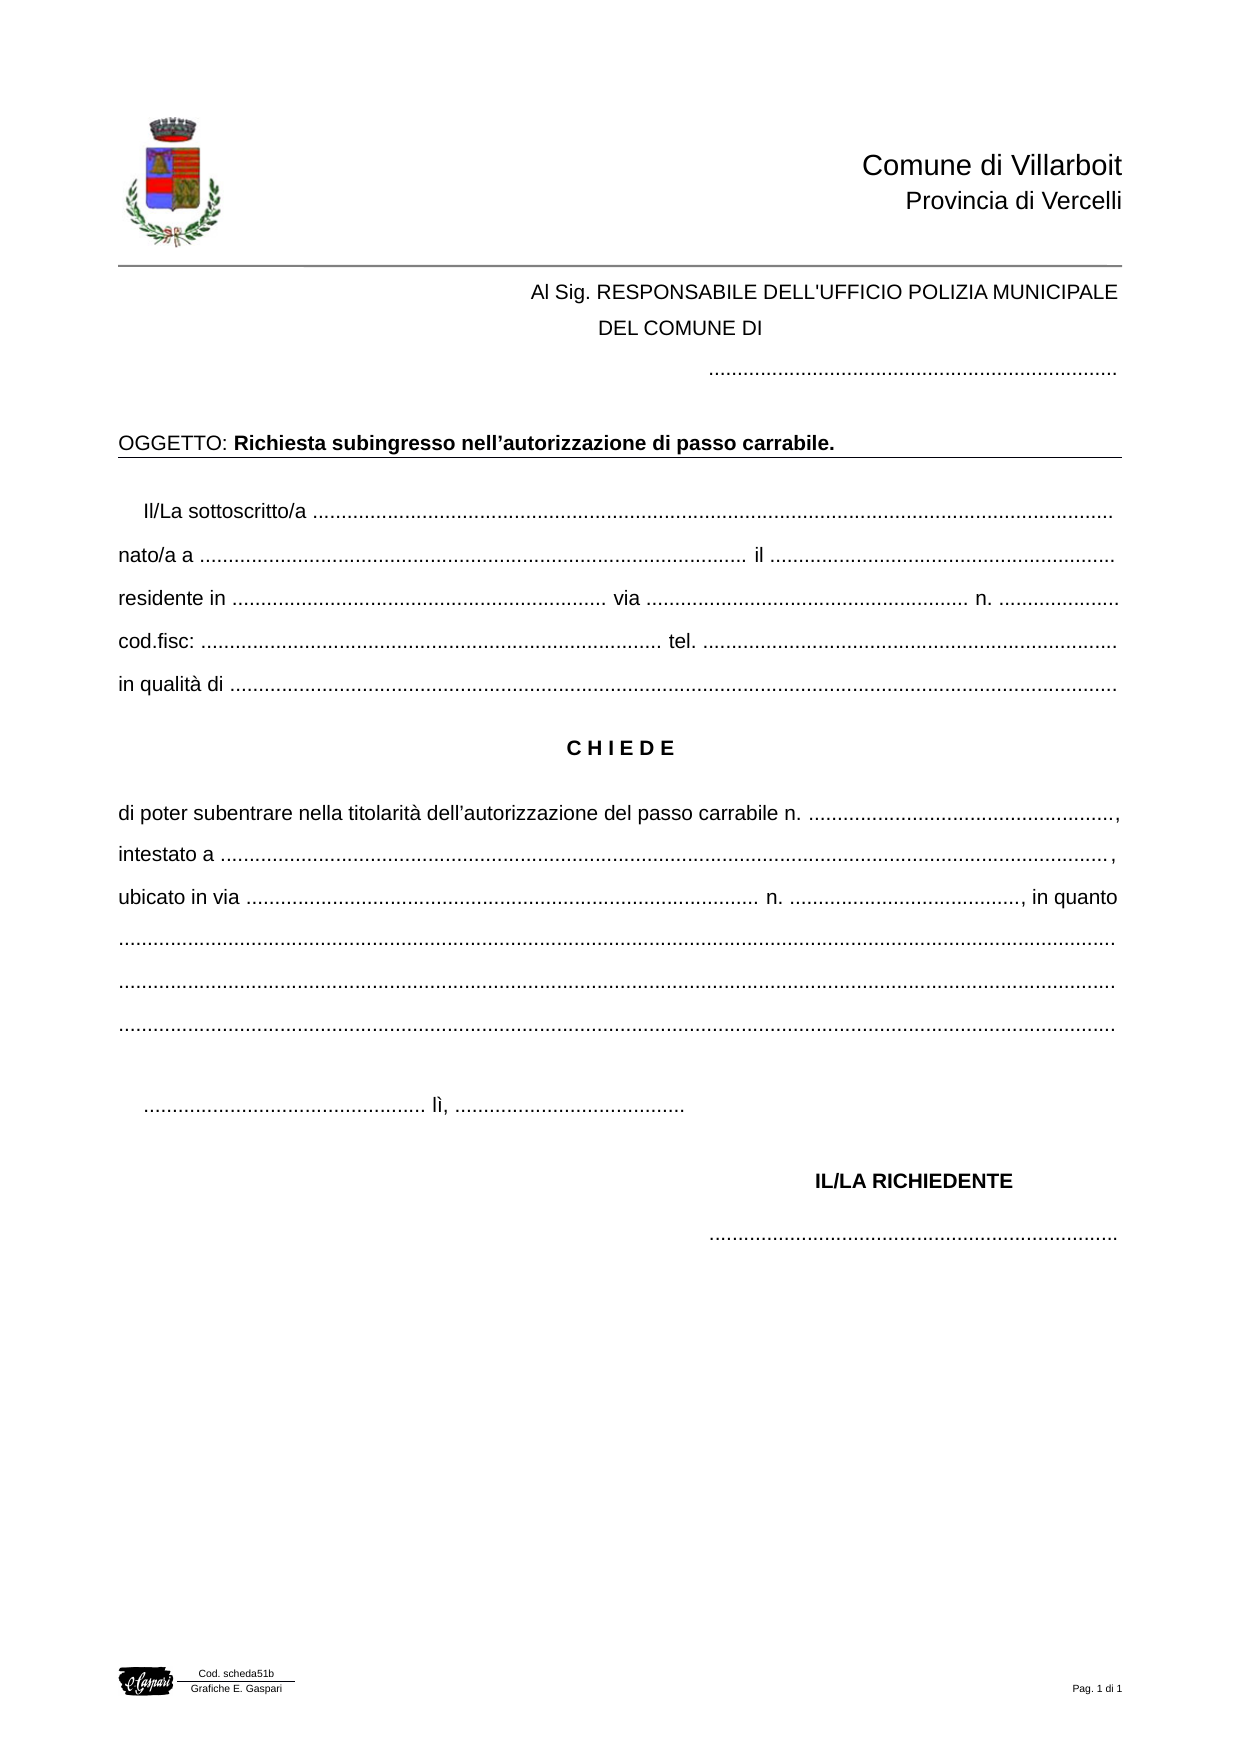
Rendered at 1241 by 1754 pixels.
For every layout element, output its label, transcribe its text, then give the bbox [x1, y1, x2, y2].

text C H I E D E [118, 736, 1122, 760]
text IL/LA RICHIEDENTE [706, 1169, 1122, 1193]
text OGGETTO: Richiesta subingresso nell’autorizzazione di passo carrabile. [118, 431, 1122, 457]
text residente in ................................................................. via ........................................................ n. ..................... [118, 582, 1122, 611]
text ............................................................................................................................................................................. [118, 1008, 1122, 1037]
text ............................................................................................................................................................................. [118, 965, 1122, 994]
picture [122, 117, 224, 248]
text Al Sig. RESPONSABILE DELL'UFFICIO POLIZIA MUNICIPALE [531, 280, 1122, 304]
text Il/La sottoscritto/a ........................................................................................................................................... [118, 496, 1122, 524]
text di poter subentrare nella titolarità dell’autorizzazione del passo carrabile n. ....................................................., intestato a .........................................................................................................................................................., [118, 797, 1122, 867]
text ubicato in via ......................................................................................... n. ........................................, in quanto ............................................................................................................................................................................. [118, 881, 1122, 951]
text ....................................................................... [708, 352, 1122, 381]
text nato/a a ............................................................................................... il ............................................................ [118, 539, 1122, 567]
text ................................................. lì, ........................................ [143, 1089, 1122, 1117]
text ....................................................................... [706, 1217, 1122, 1246]
picture [118, 1666, 174, 1696]
text Comune di Villarboit [224, 148, 1122, 181]
text cod.fisc: ................................................................................ tel. ........................................................................ [118, 625, 1122, 654]
text Provincia di Vercelli [224, 186, 1122, 215]
text in qualità di .......................................................................................................................................................... [118, 668, 1122, 697]
text DEL COMUNE DI [598, 316, 1122, 340]
